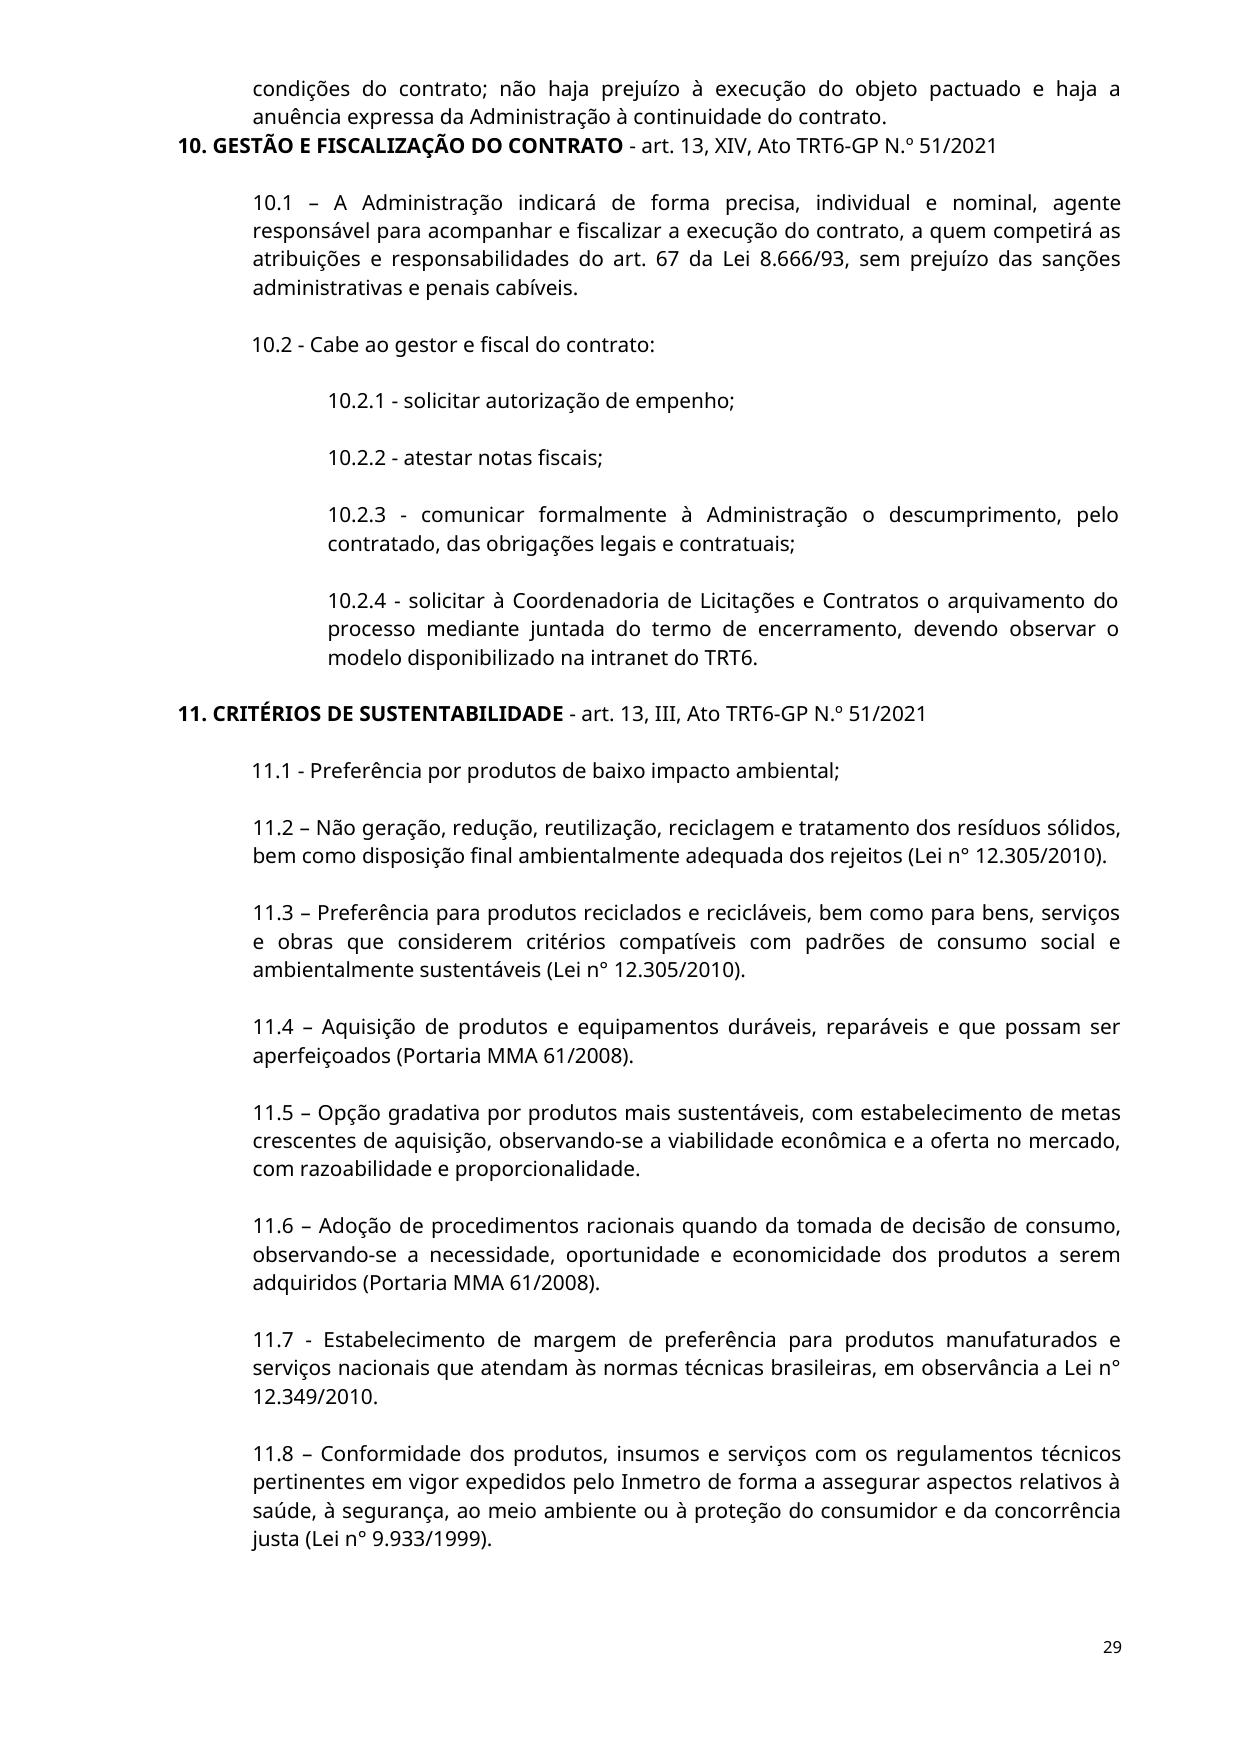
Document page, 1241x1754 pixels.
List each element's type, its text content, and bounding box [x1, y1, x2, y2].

text 10.2.2 - atestar notas fiscais; [308, 443, 1120, 472]
text 11.6 – Adoção de procedimentos racionais quando da tomada de decisão de consumo, observando-se a necessidade, oportunidade e economicidade dos produtos a serem adquiridos (Portaria MMA 61/2008). [252, 1211, 1122, 1297]
text 10. GESTÃO E FISCALIZAÇÃO DO CONTRATO - art. 13, XIV, Ato TRT6-GP N.º 51/2021 [177, 131, 1122, 159]
text 10.2.4 - solicitar à Coordenadoria de Licitações e Contratos o arquivamento do processo mediante juntada do termo de encerramento, devendo observar o modelo disponibilizado na intranet do TRT6. [327, 586, 1120, 671]
text 11.5 – Opção gradativa por produtos mais sustentáveis, com estabelecimento de metas crescentes de aquisição, observando-se a viabilidade econômica e a oferta no mercado, com razoabilidade e proporcionalidade. [252, 1098, 1122, 1183]
text 11.2 – Não geração, redução, reutilização, reciclagem e tratamento dos resíduos sólidos, bem como disposição final ambientalmente adequada dos rejeitos (Lei n° 12.305/2010). [252, 813, 1122, 870]
text 11. CRITÉRIOS DE SUSTENTABILIDADE - art. 13, III, Ato TRT6-GP N.º 51/2021 [177, 699, 1122, 728]
text 10.2.1 - solicitar autorização de empenho; [308, 387, 1120, 415]
text 11.7 - Estabelecimento de margem de preferência para produtos manufaturados e serviços nacionais que atendam às normas técnicas brasileiras, em observância a Lei n° 12.349/2010. [252, 1325, 1122, 1410]
text 11.1 - Preferência por produtos de baixo impacto ambiental; [177, 756, 1122, 785]
text 10.2 - Cabe ao gestor e fiscal do contrato: [177, 330, 1120, 358]
text 11.4 – Aquisição de produtos e equipamentos duráveis, reparáveis e que possam ser aperfeiçoados (Portaria MMA 61/2008). [252, 1012, 1122, 1069]
text 11.3 – Preferência para produtos reciclados e recicláveis, bem como para bens, serviços e obras que considerem critérios compatíveis com padrões de consumo social e ambientalmente sustentáveis (Lei n° 12.305/2010). [252, 898, 1122, 984]
text 11.8 – Conformidade dos produtos, insumos e serviços com os regulamentos técnicos pertinentes em vigor expedidos pelo Inmetro de forma a assegurar aspectos relativos à saúde, à segurança, ao meio ambiente ou à proteção do consumidor e da concorrência justa (Lei n° 9.933/1999). [252, 1439, 1122, 1553]
text condições do contrato; não haja prejuízo à execução do objeto pactuado e haja a anuência expressa da Administração à continuidade do contrato. [252, 74, 1122, 131]
text 10.2.3 - comunicar formalmente à Administração o descumprimento, pelo contratado, das obrigações legais e contratuais; [327, 500, 1120, 557]
text 10.1 – A Administração indicará de forma precisa, individual e nominal, agente responsável para acompanhar e fiscalizar a execução do contrato, a quem competirá as atribuições e responsabilidades do art. 67 da Lei 8.666/93, sem prejuízo das sanções administrativas e penais cabíveis. [252, 188, 1122, 301]
